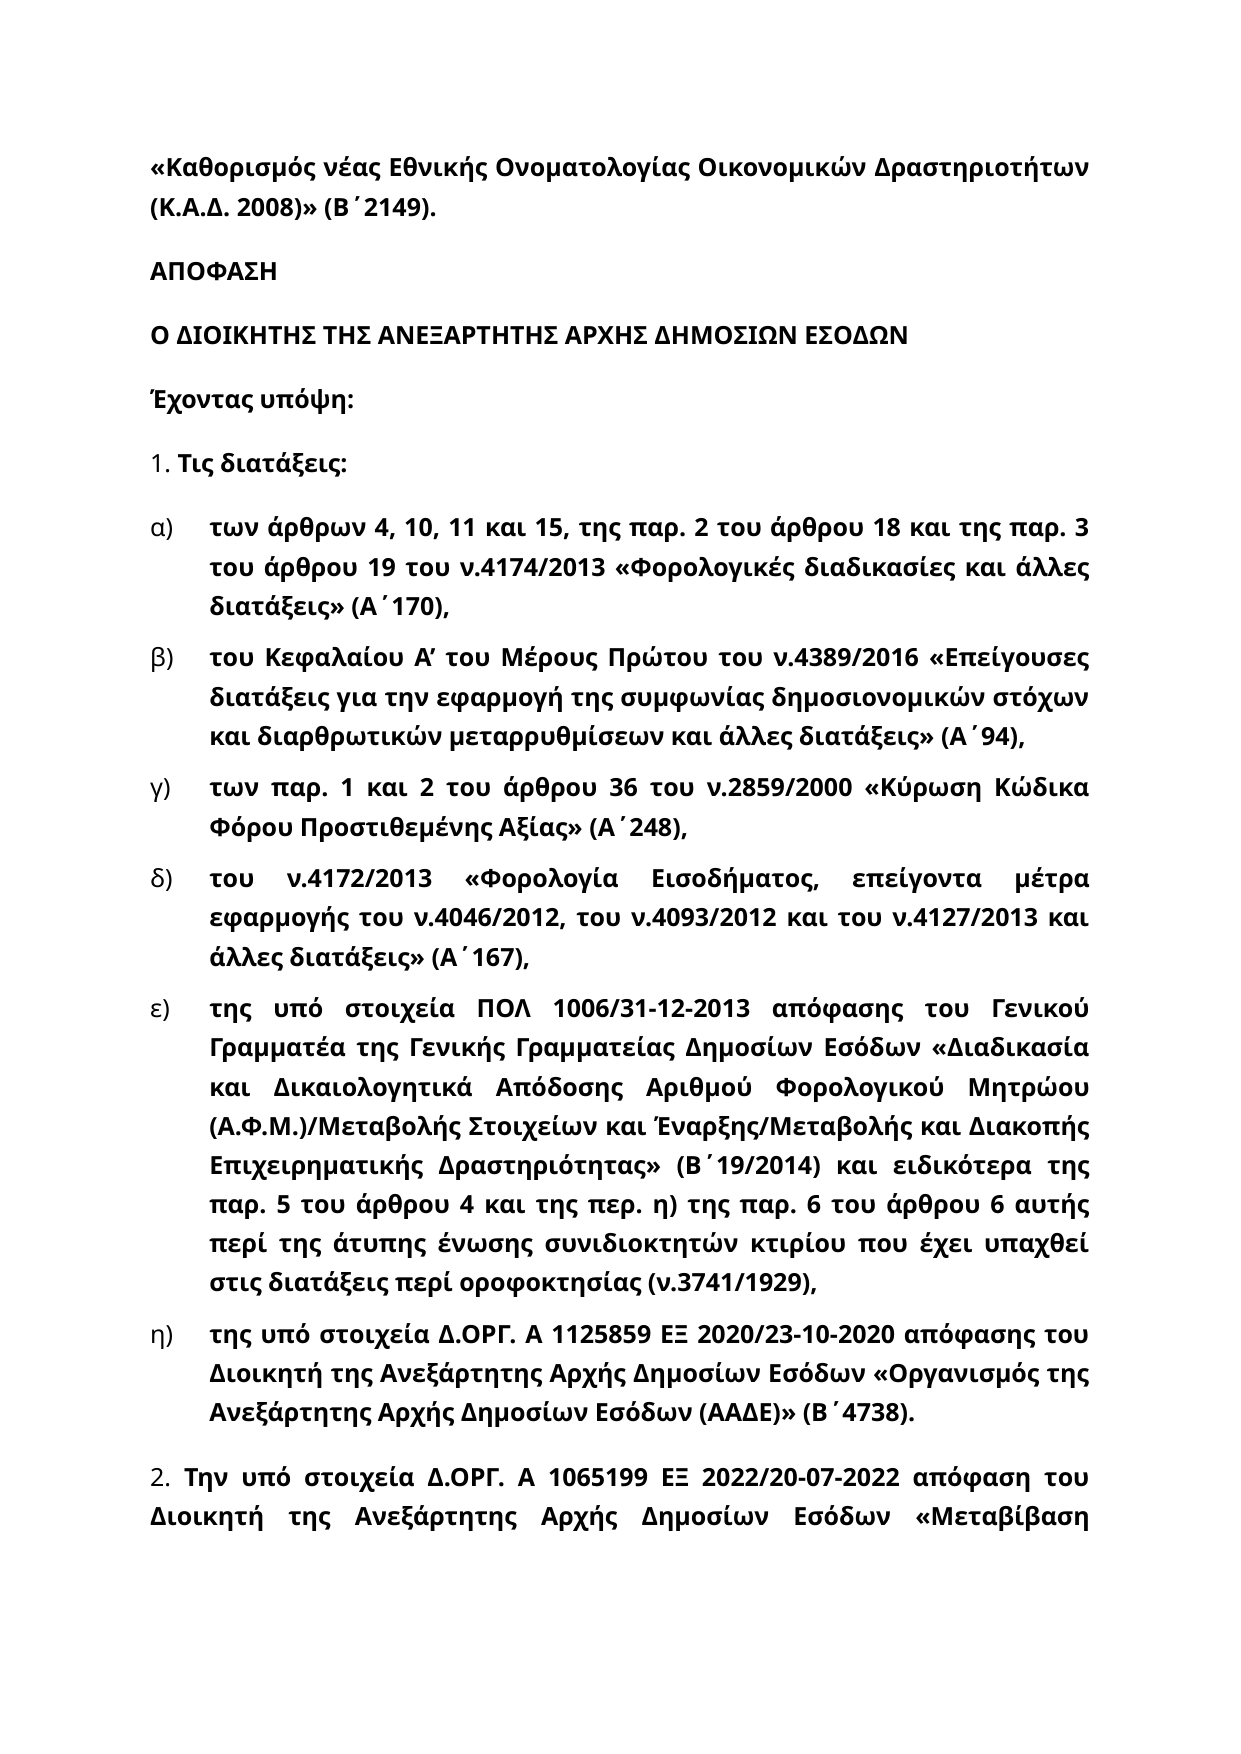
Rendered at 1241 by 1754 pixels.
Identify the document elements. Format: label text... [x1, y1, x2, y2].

list η) της υπό στοιχεία Δ.ΟΡΓ. Α 1125859 ΕΞ 2020/23-10-2020 απόφασης του Διοικητή της Ανεξάρτητης Αρχής Δημοσίων Εσόδων «Οργανισμός της Ανεξάρτητης Αρχής Δημοσίων Εσόδων (ΑΑΔΕ)» (Β΄4738). [150, 1317, 1090, 1429]
list δ) του ν.4172/2013 «Φορολογία Εισοδήματος, επείγοντα μέτρα εφαρμογής του ν.4046/2012, του ν.4093/2012 και του ν.4127/2013 και άλλες διατάξεις» (Α΄167), [150, 861, 1090, 973]
text 2. Την υπό στοιχεία Δ.ΟΡΓ. Α 1065199 ΕΞ 2022/20-07-2022 απόφαση του Διοικητή της Ανεξάρτητης Αρχής Δημοσίων Εσόδων «Μεταβίβαση [150, 1459, 1090, 1532]
text ΑΠΟΦΑΣΗ [150, 253, 1090, 287]
text Έχοντας υπόψη: [150, 382, 1090, 416]
list γ) των παρ. 1 και 2 του άρθρου 36 του ν.2859/2000 «Κύρωση Κώδικα Φόρου Προστιθεμένης Αξίας» (Α΄248), [150, 770, 1090, 843]
text 1. Τις διατάξεις: [150, 446, 1090, 480]
list α) των άρθρων 4, 10, 11 και 15, της παρ. 2 του άρθρου 18 και της παρ. 3 του άρθρου 19 του ν.4174/2013 «Φορολογικές διαδικασίες και άλλες διατάξεις» (Α΄170), [150, 510, 1090, 622]
text Ο ΔΙΟΙΚΗΤΗΣ ΤΗΣ ΑΝΕΞΑΡΤΗΤΗΣ ΑΡΧΗΣ ΔΗΜΟΣΙΩΝ ΕΣΟΔΩΝ [150, 317, 1090, 352]
text «Καθορισμός νέας Εθνικής Ονοματολογίας Οικονομικών Δραστηριοτήτων (Κ.Α.Δ. 2008)» (Β΄2149). [150, 150, 1090, 223]
list β) του Κεφαλαίου Α’ του Μέρους Πρώτου του ν.4389/2016 «Επείγουσες διατάξεις για την εφαρμογή της συμφωνίας δημοσιονομικών στόχων και διαρθρωτικών μεταρρυθμίσεων και άλλες διατάξεις» (Α΄94), [150, 640, 1090, 752]
list ε) της υπό στοιχεία ΠΟΛ 1006/31-12-2013 απόφασης του Γενικού Γραμματέα της Γενικής Γραμματείας Δημοσίων Εσόδων «Διαδικασία και Δικαιολογητικά Απόδοσης Αριθμού Φορολογικού Μητρώου (Α.Φ.Μ.)/Μεταβολής Στοιχείων και Έναρξης/Μεταβολής και Διακοπής Επιχειρηματικής Δραστηριότητας» (Β΄19/2014) και ειδικότερα της παρ. 5 του άρθρου 4 και της περ. η) της παρ. 6 του άρθρου 6 αυτής περί της άτυπης ένωσης συνιδιοκτητών κτιρίου που έχει υπαχθεί στις διατάξεις περί οροφοκτησίας (ν.3741/1929), [150, 991, 1090, 1299]
